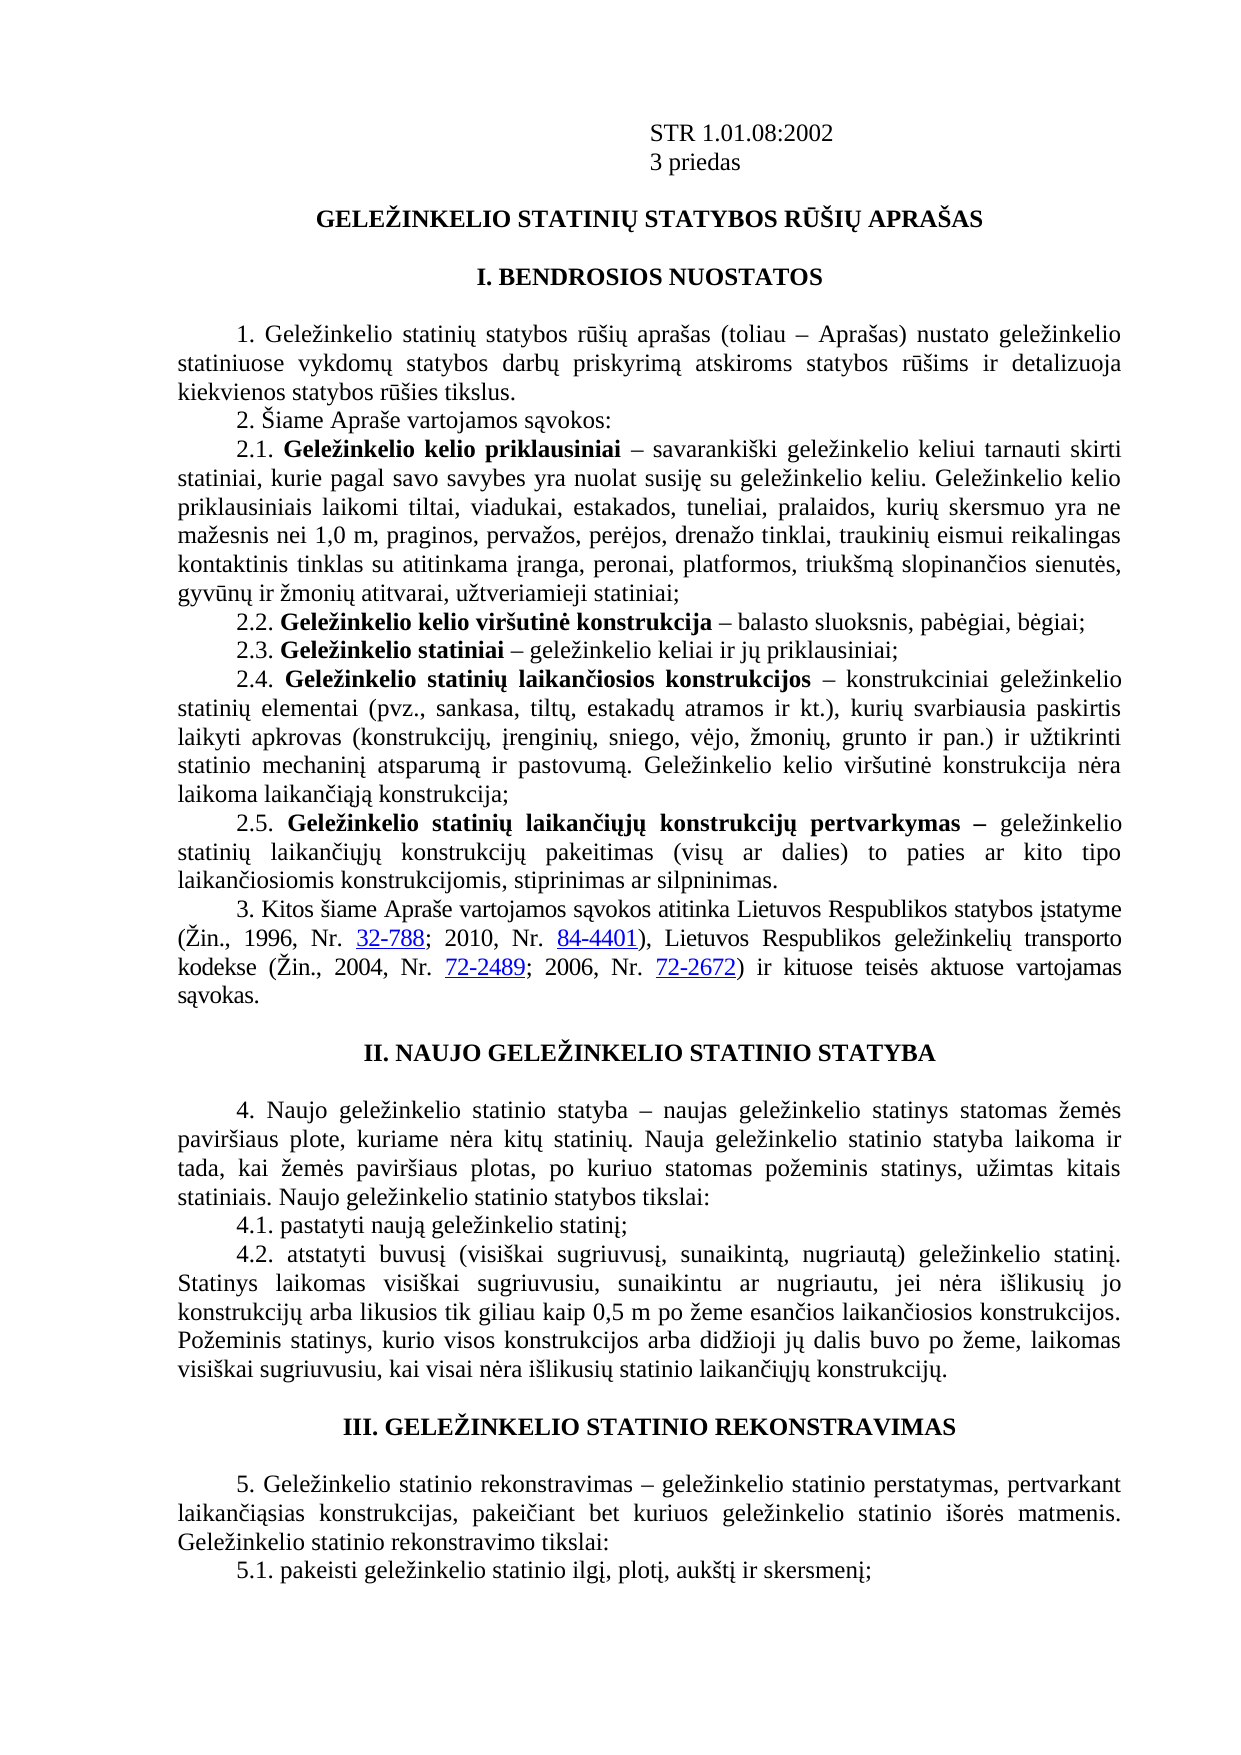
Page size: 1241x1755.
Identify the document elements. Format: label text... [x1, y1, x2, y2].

text I. BENDROSIOS NUOSTATOS [177, 262, 1122, 291]
text 4.1. pastatyti naują geležinkelio statinį; [177, 1211, 1122, 1239]
text 4. Naujo geležinkelio statinio statyba – naujas geležinkelio statinys statomas žemės paviršiaus plote, kuriame nėra kitų statinių. Nauja geležinkelio statinio statyba laikoma ir tada, kai žemės paviršiaus plotas, po kuriuo statomas požeminis statinys, užimtas kitais statiniais. Naujo geležinkelio statinio statybos tikslai: [177, 1096, 1122, 1211]
text 1. Geležinkelio statinių statybos rūšių aprašas (toliau – Aprašas) nustato geležinkelio statiniuose vykdomų statybos darbų priskyrimą atskiroms statybos rūšims ir detalizuoja kiekvienos statybos rūšies tikslus. [177, 319, 1122, 406]
text 2. Šiame Apraše vartojamos sąvokos: [177, 406, 1122, 434]
text 2.5. Geležinkelio statinių laikančiųjų konstrukcijų pertvarkymas – geležinkelio statinių laikančiųjų konstrukcijų pakeitimas (visų ar dalies) to paties ar kito tipo laikančiosiomis konstrukcijomis, stiprinimas ar silpninimas. [177, 808, 1122, 894]
text 3. Kitos šiame Apraše vartojamos sąvokos atitinka Lietuvos Respublikos statybos įstatyme (Žin., 1996, Nr. 32-788; 2010, Nr. 84-4401), Lietuvos Respublikos geležinkelių transporto kodekse (Žin., 2004, Nr. 72-2489; 2006, Nr. 72-2672) ir kituose teisės aktuose vartojamas sąvokas. [177, 894, 1122, 1009]
text II. naujo geležinkelio statinio statyba [177, 1038, 1122, 1067]
text 5. Geležinkelio statinio rekonstravimas – geležinkelio statinio perstatymas, pertvarkant laikančiąsias konstrukcijas, pakeičiant bet kuriuos geležinkelio statinio išorės matmenis. Geležinkelio statinio rekonstravimo tikslai: [177, 1469, 1122, 1556]
text GELEŽINKELIO sTATINIŲ STATYBOS RŪŠIŲ APRAŠas [177, 204, 1122, 233]
text 2.4. Geležinkelio statinių laikančiosios konstrukcijos – konstrukciniai geležinkelio statinių elementai (pvz., sankasa, tiltų, estakadų atramos ir kt.), kurių svarbiausia paskirtis laikyti apkrovas (konstrukcijų, įrenginių, sniego, vėjo, žmonių, grunto ir pan.) ir užtikrinti statinio mechaninį atsparumą ir pastovumą. Geležinkelio kelio viršutinė konstrukcija nėra laikoma laikančiąją konstrukcija; [177, 664, 1122, 808]
text 2.3. Geležinkelio statiniai – geležinkelio keliai ir jų priklausiniai; [177, 636, 1122, 664]
text 3 priedas [649, 147, 1122, 176]
text 5.1. pakeisti geležinkelio statinio ilgį, plotį, aukštį ir skersmenį; [177, 1556, 1122, 1584]
text 2.2. Geležinkelio kelio viršutinė konstrukcija – balasto sluoksnis, pabėgiai, bėgiai; [177, 607, 1122, 636]
text STR 1.01.08:2002 [649, 118, 1122, 147]
text III. GELEŽINKELIO STATINIO REKONSTRAVIMAS [177, 1412, 1122, 1441]
text 4.2. atstatyti buvusį (visiškai sugriuvusį, sunaikintą, nugriautą) geležinkelio statinį. Statinys laikomas visiškai sugriuvusiu, sunaikintu ar nugriautu, jei nėra išlikusių jo konstrukcijų arba likusios tik giliau kaip 0,5 m po žeme esančios laikančiosios konstrukcijos. Požeminis statinys, kurio visos konstrukcijos arba didžioji jų dalis buvo po žeme, laikomas visiškai sugriuvusiu, kai visai nėra išlikusių statinio laikančiųjų konstrukcijų. [177, 1239, 1122, 1383]
text 2.1. Geležinkelio kelio priklausiniai – savarankiški geležinkelio keliui tarnauti skirti statiniai, kurie pagal savo savybes yra nuolat susiję su geležinkelio keliu. Geležinkelio kelio priklausiniais laikomi tiltai, viadukai, estakados, tuneliai, pralaidos, kurių skersmuo yra ne mažesnis nei 1,0 m, praginos, pervažos, perėjos, drenažo tinklai, traukinių eismui reikalingas kontaktinis tinklas su atitinkama įranga, peronai, platformos, triukšmą slopinančios sienutės, gyvūnų ir žmonių atitvarai, užtveriamieji statiniai; [177, 434, 1122, 607]
